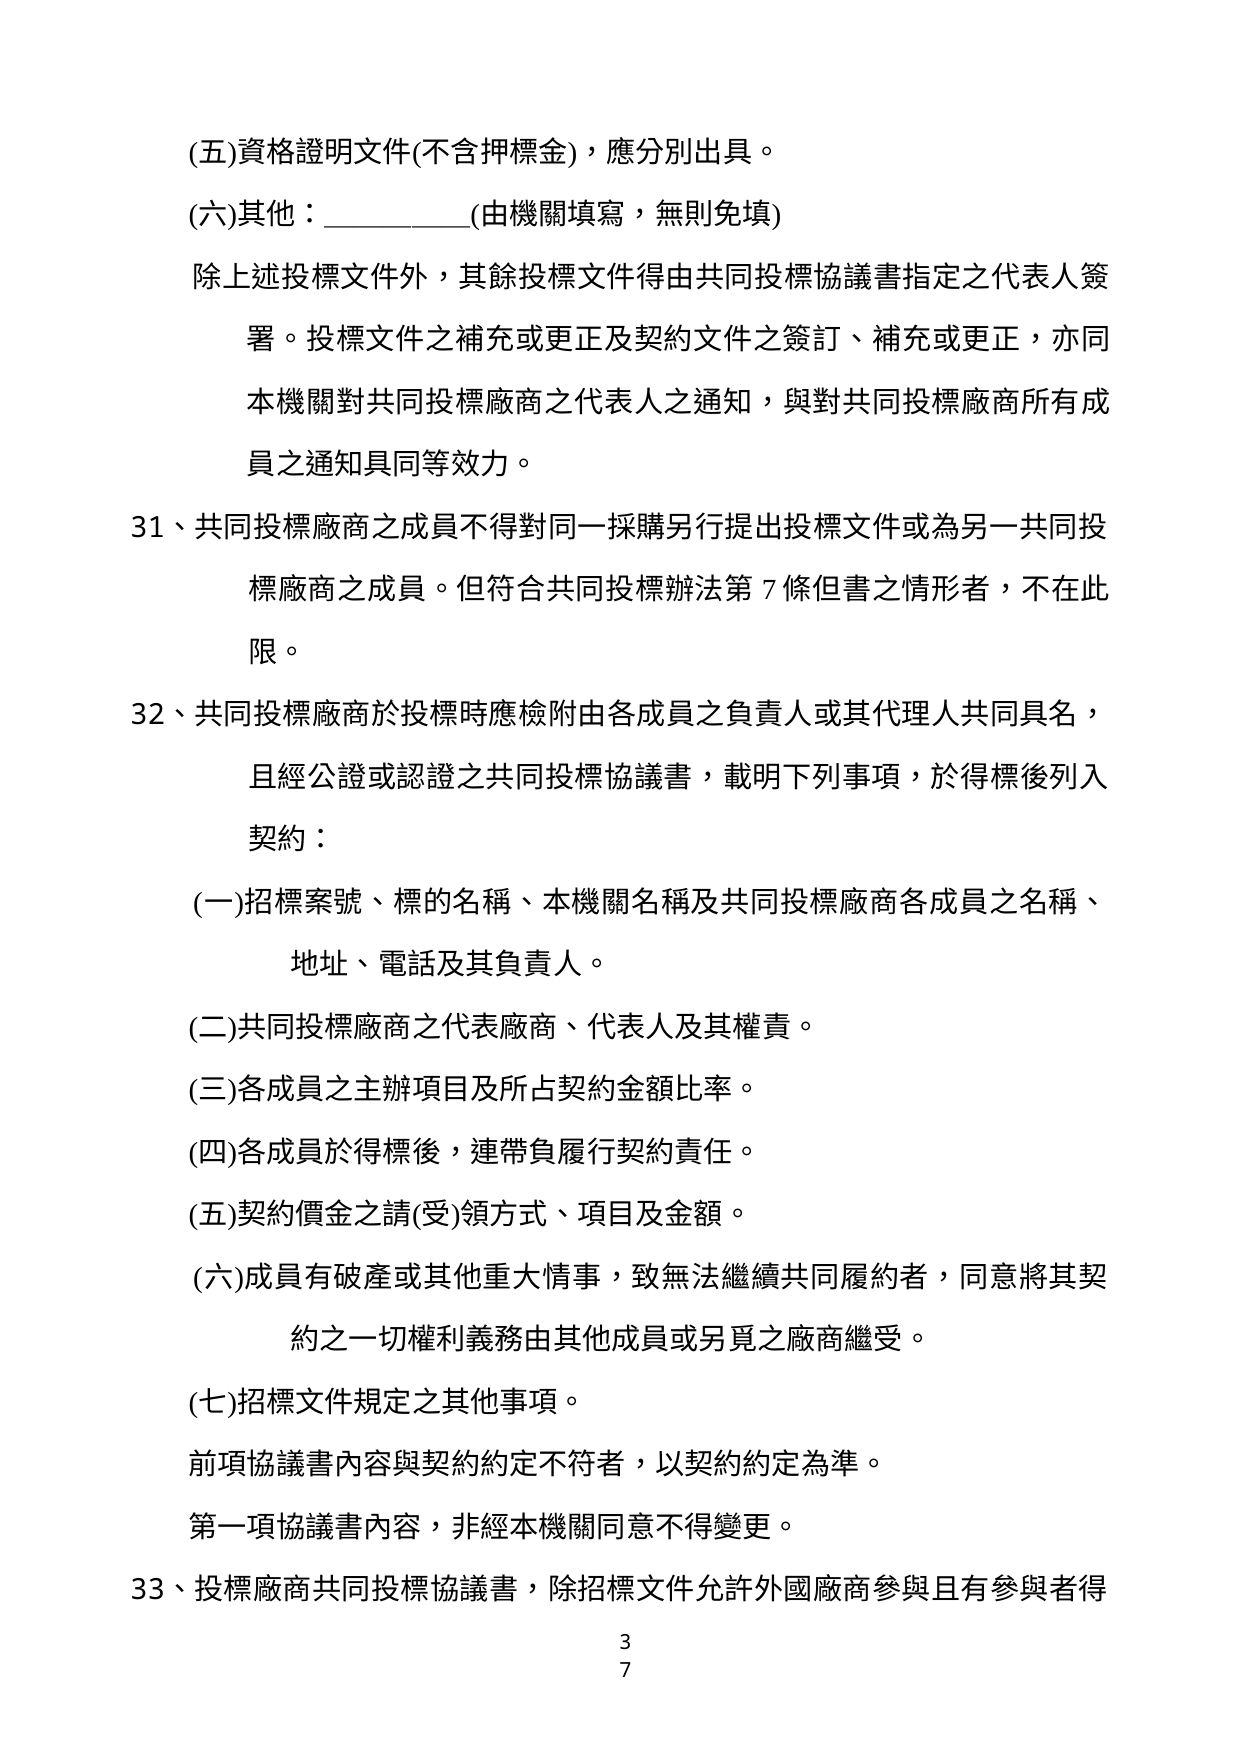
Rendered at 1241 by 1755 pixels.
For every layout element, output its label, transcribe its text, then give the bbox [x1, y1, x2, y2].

list 投標廠商共同投標協議書，除招標文件允許外國廠商參與且有參與者得 [130, 1545, 1110, 1608]
text (四)各成員於得標後，連帶負履行契約責任。 [130, 1108, 1110, 1170]
list 共同投標廠商之成員不得對同一採購另行提出投標文件或為另一共同投標廠商之成員。但符合共同投標辦法第7條但書之情形者，不在此限。 [130, 483, 1110, 670]
text (五)資格證明文件(不含押標金)，應分別出具。 [130, 108, 1110, 170]
text (一)招標案號、標的名稱、本機關名稱及共同投標廠商各成員之名稱、地址、電話及其負責人。 [130, 858, 1110, 983]
text 前項協議書內容與契約約定不符者，以契約約定為準。 [130, 1420, 1110, 1483]
text (五)契約價金之請(受)領方式、項目及金額。 [130, 1170, 1110, 1233]
text (七)招標文件規定之其他事項。 [130, 1358, 1110, 1420]
text (六)成員有破產或其他重大情事，致無法繼續共同履約者，同意將其契約之一切權利義務由其他成員或另覓之廠商繼受。 [130, 1233, 1110, 1358]
list 共同投標廠商於投標時應檢附由各成員之負責人或其代理人共同具名，且經公證或認證之共同投標協議書，載明下列事項，於得標後列入契約： [130, 670, 1110, 858]
text (三)各成員之主辦項目及所占契約金額比率。 [130, 1045, 1110, 1108]
text (六)其他：＿＿＿＿＿(由機關填寫，無則免填) [130, 170, 1110, 233]
text (二)共同投標廠商之代表廠商、代表人及其權責。 [130, 983, 1110, 1045]
text 第一項協議書內容，非經本機關同意不得變更。 [130, 1483, 1110, 1545]
text 除上述投標文件外，其餘投標文件得由共同投標協議書指定之代表人簽署。投標文件之補充或更正及契約文件之簽訂、補充或更正，亦同。本機關對共同投標廠商之代表人之通知，與對共同投標廠商所有成員之通知具同等效力。 [130, 233, 1110, 483]
